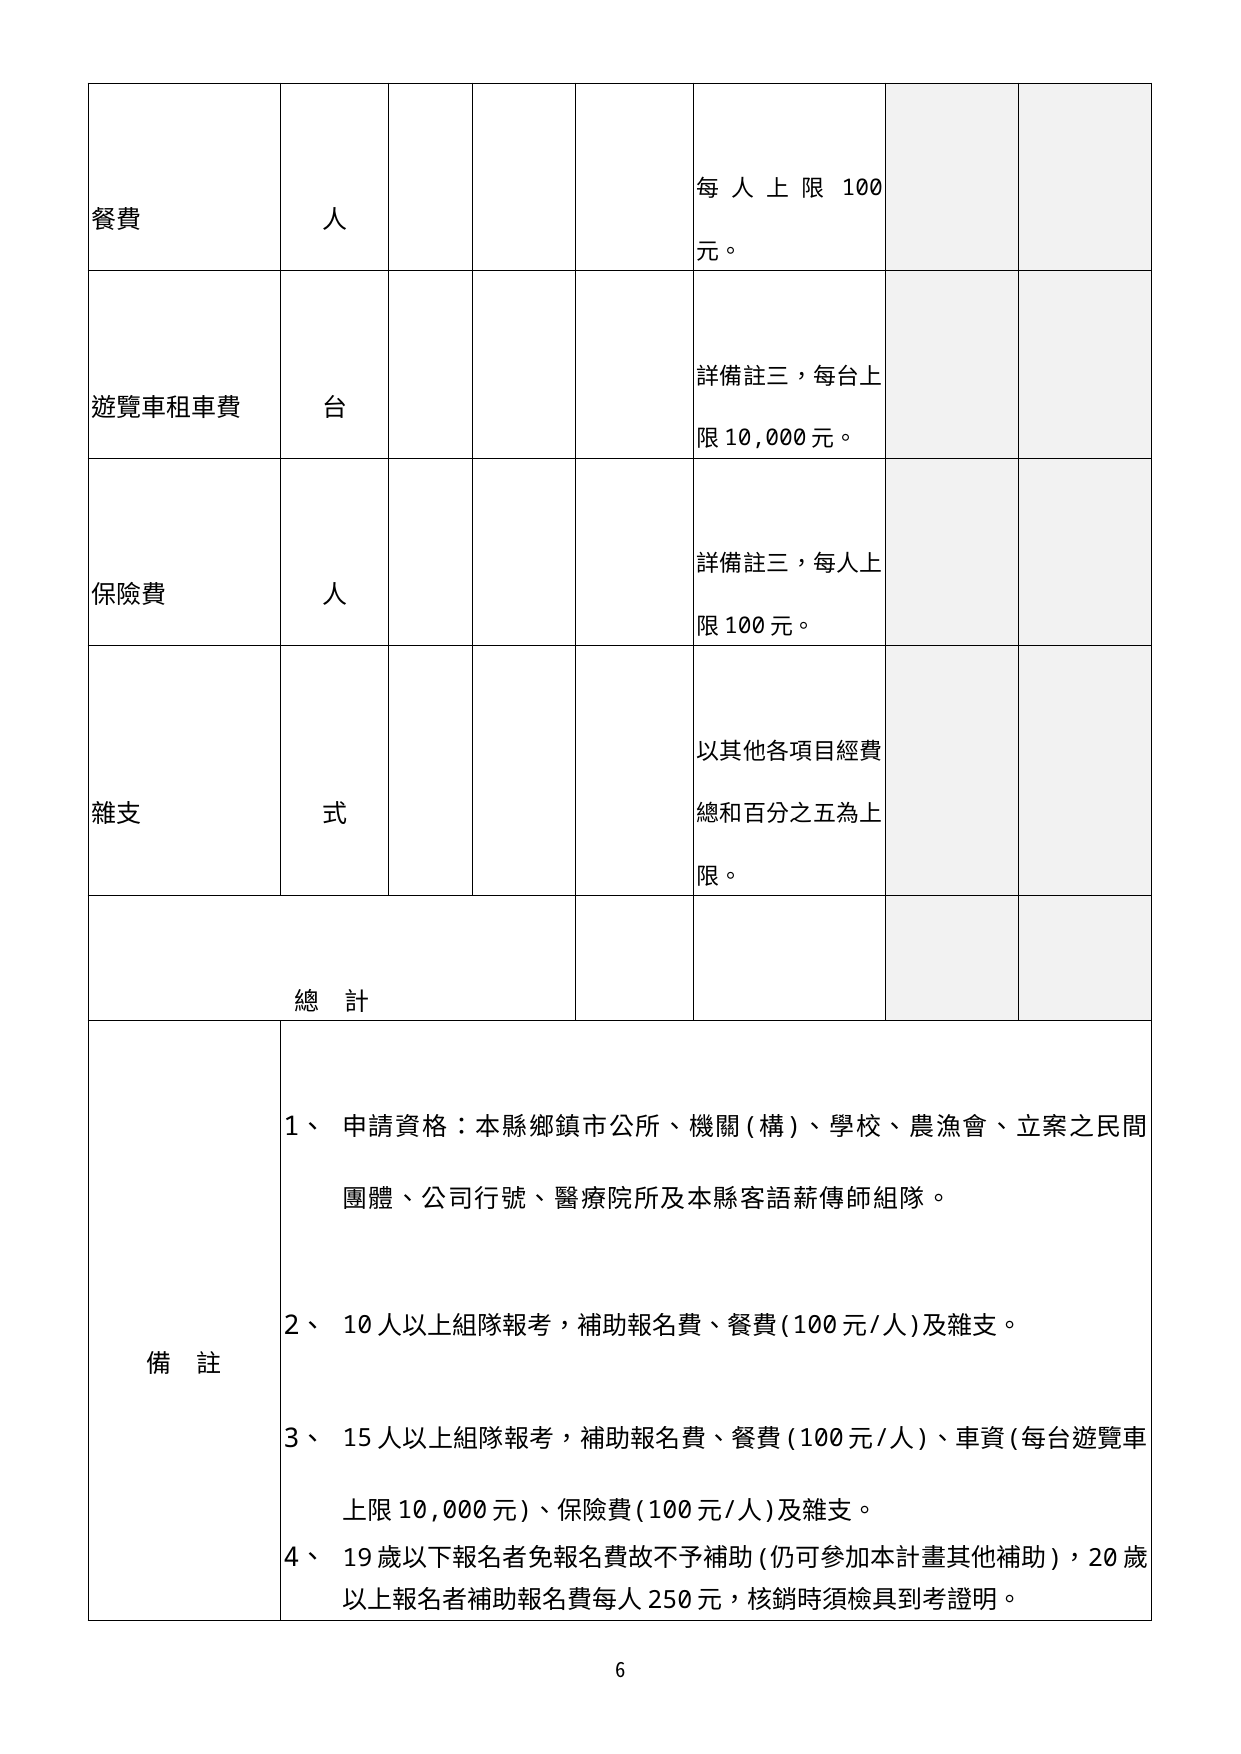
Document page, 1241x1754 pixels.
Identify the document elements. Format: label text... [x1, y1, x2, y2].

table_cell [576, 84, 693, 270]
table_cell 人 [281, 459, 388, 645]
table_cell [1019, 84, 1151, 270]
table_cell 備 註 [89, 1021, 280, 1620]
table_cell 總 計 [89, 896, 575, 1020]
table_cell 申請資格：本縣鄉鎮市公所、機關(構)、學校、農漁會、立案之民間團體、公司行號、醫療院所及本縣客語薪傳師組隊。 10人以上組隊報考，補助報名費、餐費(100元/人)及雜支。 15人以上組隊報考，補助報名費、餐費(100元/人)、車資(每台遊覽車上限10,000元)、保險費(100元/人)及雜支。 19歲以下報名者免報名費故不予補助(仍可參加本計畫其他補助)，20歲以上報名者補助報名費每人250元，核銷時須檢具到考證明。 [281, 1021, 1151, 1620]
table_cell [1019, 646, 1151, 895]
table_cell 保險費 [89, 459, 280, 645]
table_cell [473, 646, 575, 895]
table_cell [694, 896, 885, 1020]
table_cell [1019, 896, 1151, 1020]
table_cell [389, 271, 472, 458]
table_cell [886, 459, 1018, 645]
table_cell [886, 646, 1018, 895]
table_cell [886, 84, 1018, 270]
table_cell [1019, 459, 1151, 645]
table_cell 式 [281, 646, 388, 895]
table_cell [576, 896, 693, 1020]
table_cell [576, 459, 693, 645]
table_cell [886, 896, 1018, 1020]
table_cell [389, 646, 472, 895]
table_cell 台 [281, 271, 388, 458]
table_cell 雜支 [89, 646, 280, 895]
table_cell [1019, 271, 1151, 458]
table_cell [473, 271, 575, 458]
table_cell 每人上限100元。 [694, 84, 885, 270]
table_cell [389, 84, 472, 270]
table_cell 詳備註三，每台上限10,000元。 [694, 271, 885, 458]
table_cell [473, 84, 575, 270]
table_cell [389, 459, 472, 645]
table_cell 以其他各項目經費總和百分之五為上限。 [694, 646, 885, 895]
table_cell 詳備註三，每人上限100元。 [694, 459, 885, 645]
table_cell [576, 646, 693, 895]
table_cell 人 [281, 84, 388, 270]
table_cell 餐費 [89, 84, 280, 270]
table_cell [473, 459, 575, 645]
table_cell 遊覽車租車費 [89, 271, 280, 458]
table_cell [886, 271, 1018, 458]
table_cell [576, 271, 693, 458]
